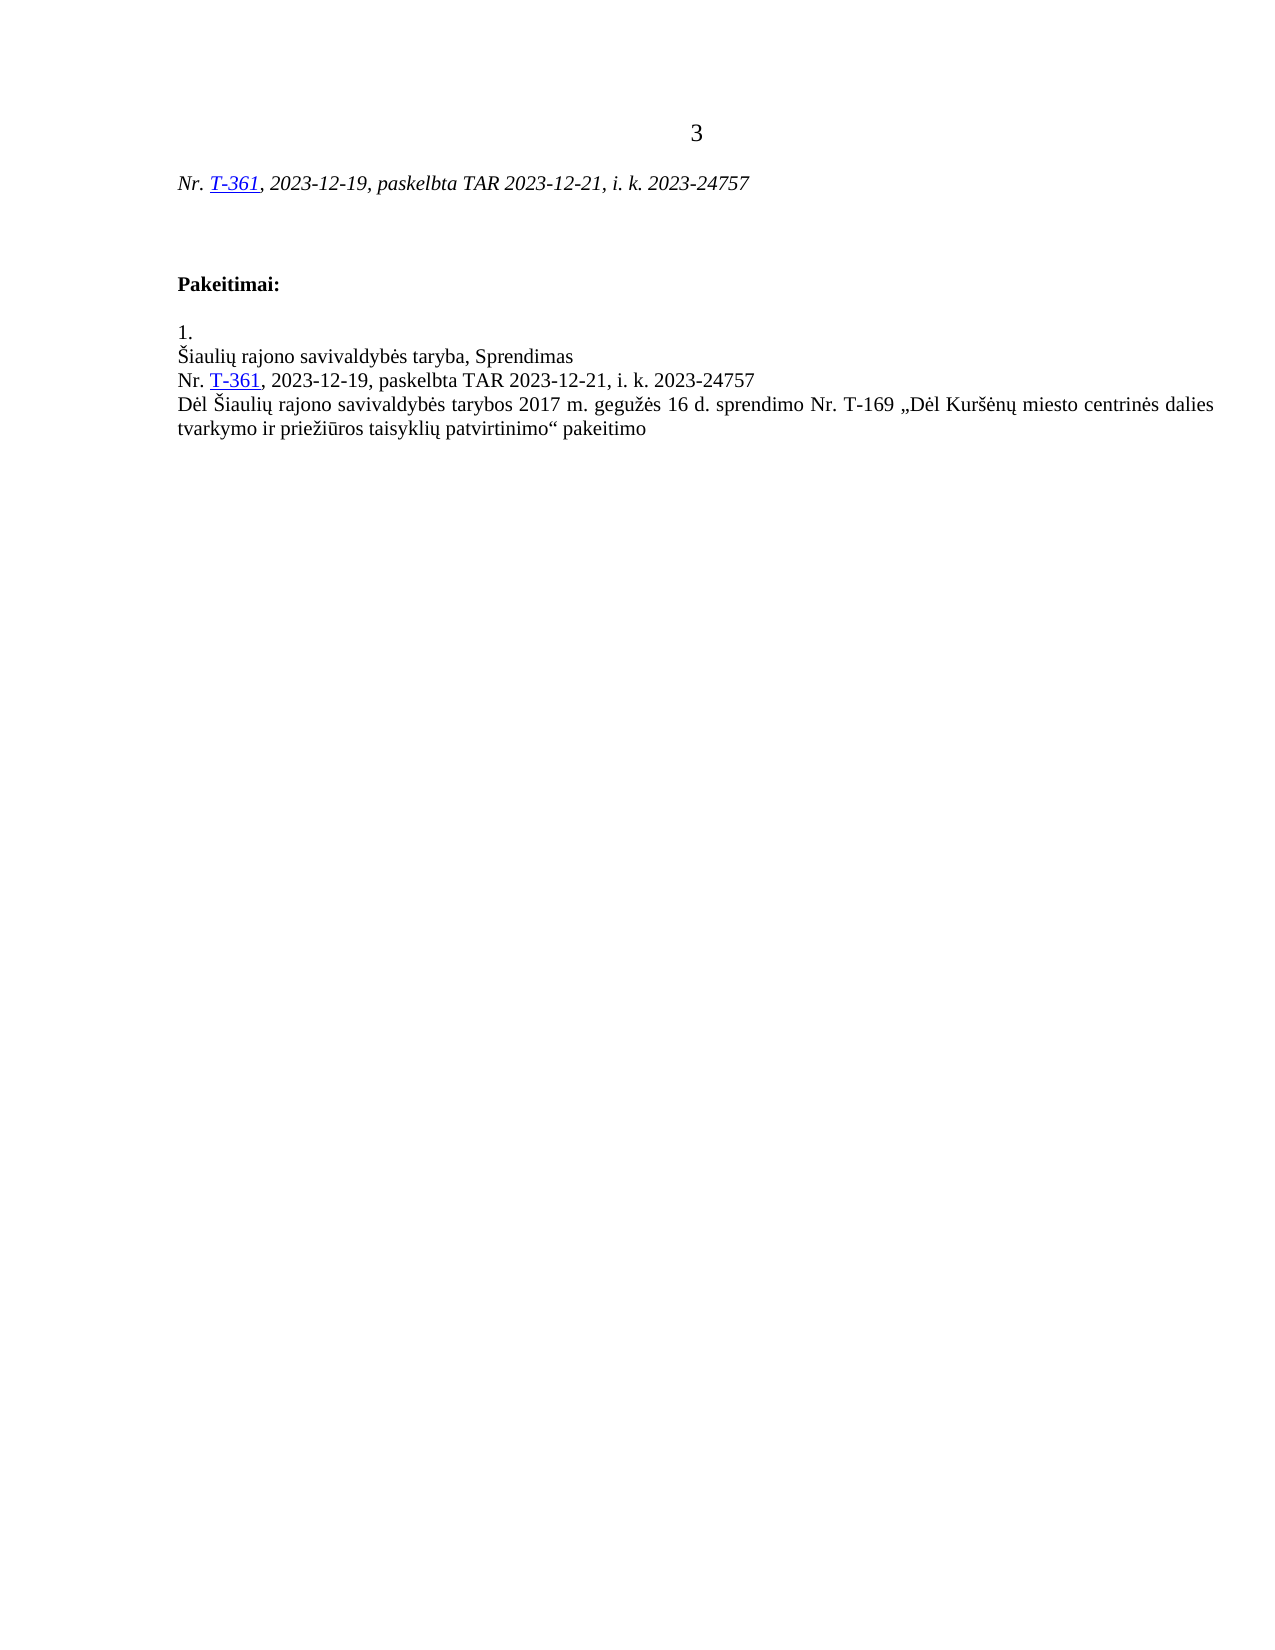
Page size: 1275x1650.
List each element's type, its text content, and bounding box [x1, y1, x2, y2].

text Nr. T-361, 2023-12-19, paskelbta TAR 2023-12-21, i. k. 2023-24757 [177, 171, 1216, 195]
text Dėl Šiaulių rajono savivaldybės tarybos 2017 m. gegužės 16 d. sprendimo Nr. T-169 „Dėl Kuršėnų miesto centrinės dalies tvarkymo ir priežiūros taisyklių patvirtinimo“ pakeitimo [177, 392, 1216, 440]
text 1. [177, 320, 1216, 344]
text Šiaulių rajono savivaldybės taryba, Sprendimas [177, 344, 1216, 368]
text Nr. T-361, 2023-12-19, paskelbta TAR 2023-12-21, i. k. 2023-24757 [177, 368, 1216, 392]
text Pakeitimai: [177, 272, 1216, 296]
